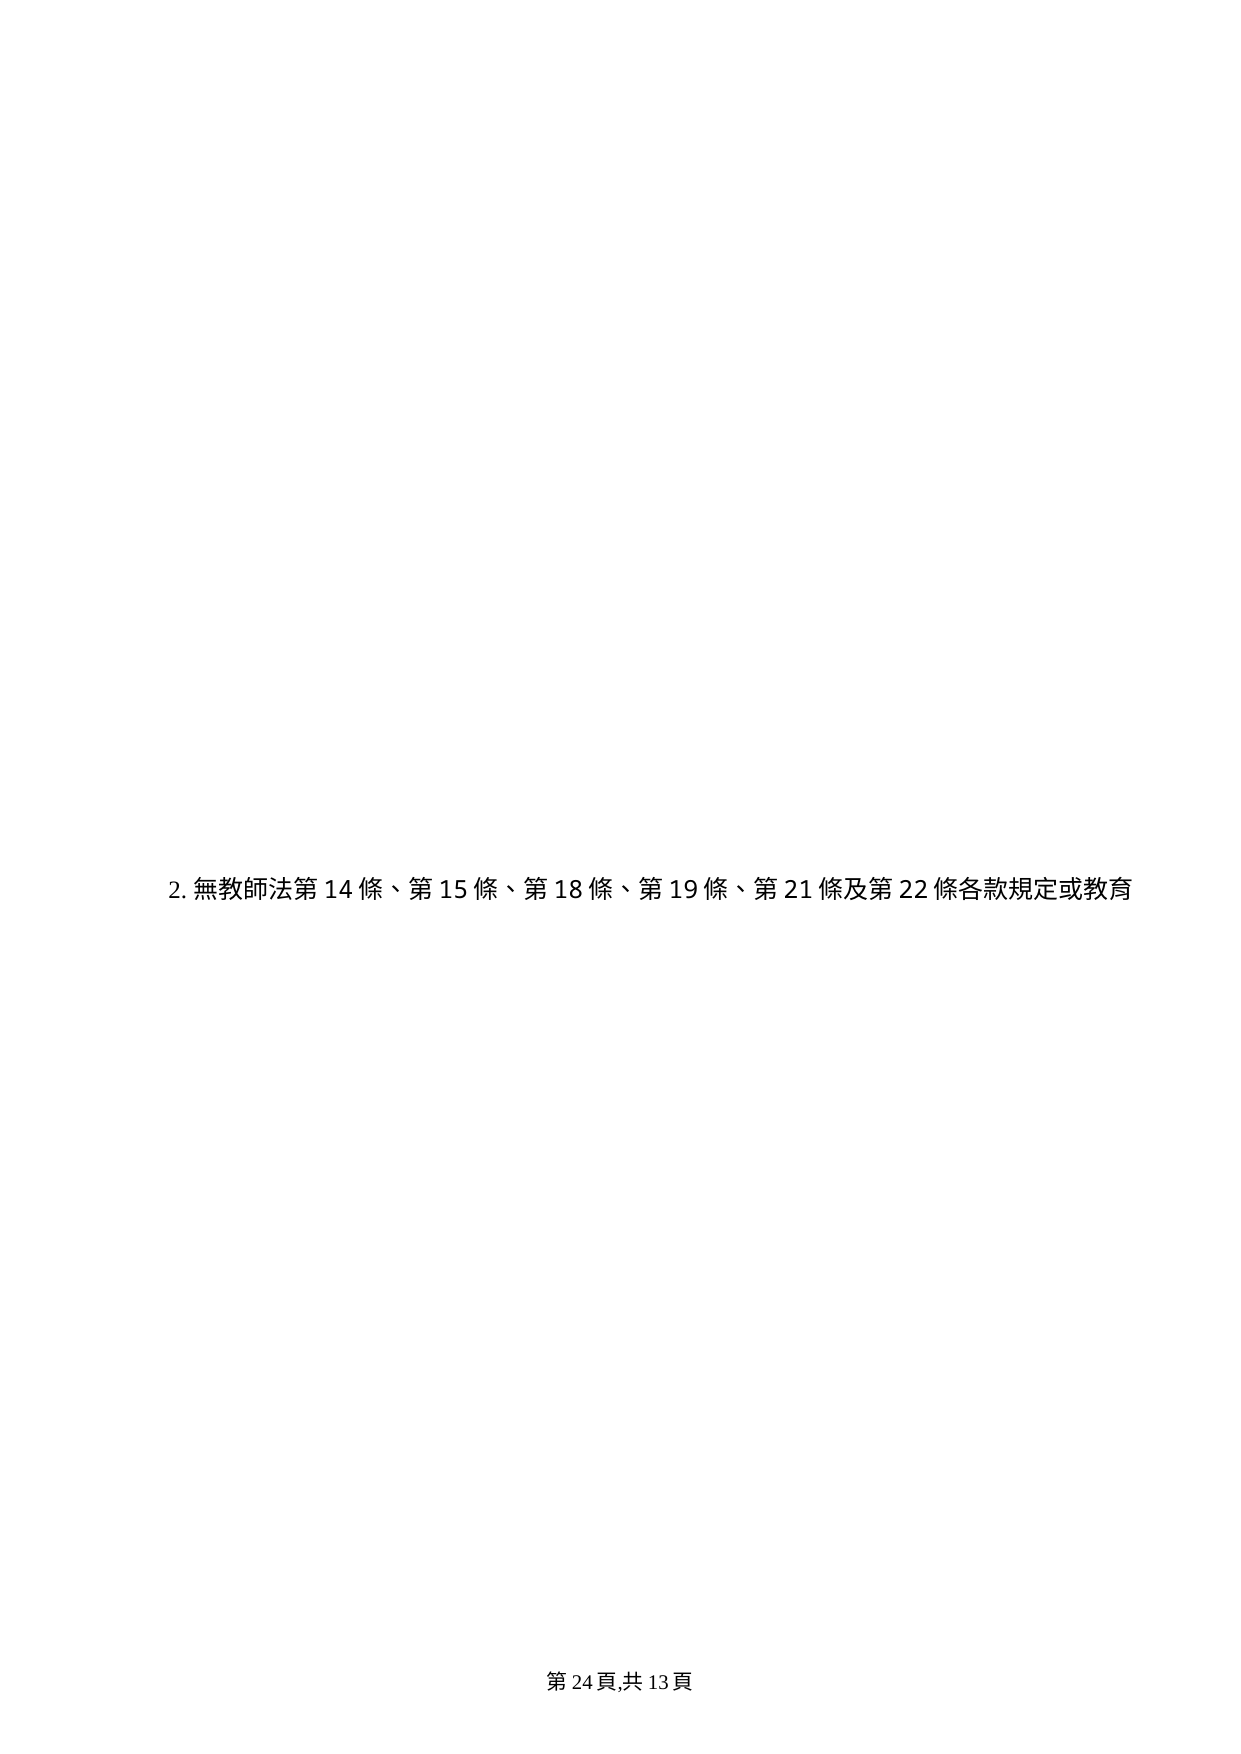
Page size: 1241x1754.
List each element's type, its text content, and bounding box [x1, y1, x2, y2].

text 2. 無教師法第14條、第15條、第18條、第19條、第21條及第22條各款規定或教育 [118, 846, 1137, 908]
